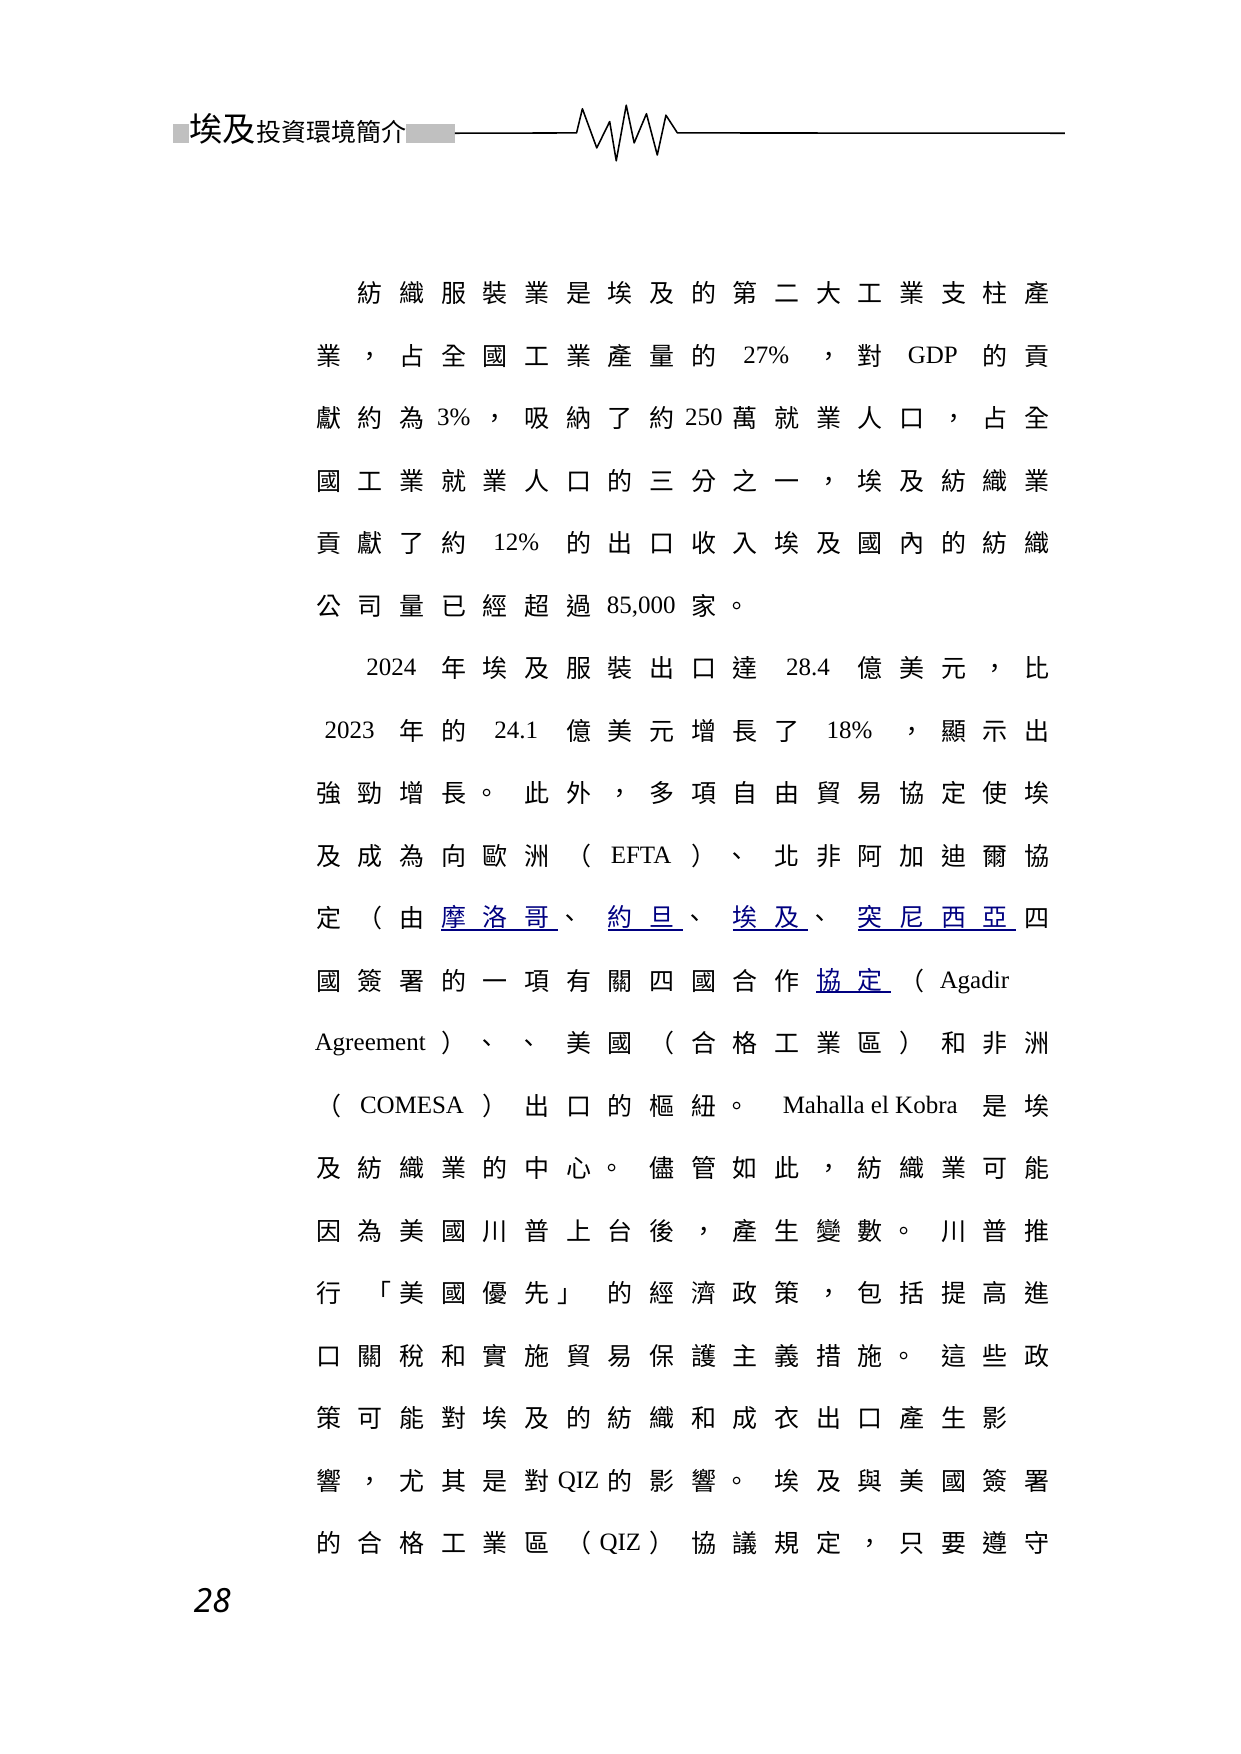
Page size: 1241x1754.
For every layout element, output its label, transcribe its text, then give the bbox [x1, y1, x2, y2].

text 紡織服裝業是埃及的第二大工業支柱產業，占全國工業產量的27%，對GDP的貢獻約為3%，吸納了約250萬就業人口，占全國工業就業人口的三分之一，埃及紡織業貢獻了約12%的出口收入埃及國內的紡織公司量已經超過85,000家。 [281, 250, 1058, 625]
text 2024年埃及服裝出口達28.4億美元，比2023年的24.1億美元增長了18%，顯示出強勁增長。此外，多項自由貿易協定使埃及成為向歐洲（EFTA）、北非阿加迪爾協定（由摩洛哥、約旦、埃及、突尼西亞四國簽署的一項有關四國合作協定（Agadir Agreement）、、美國（合格工業區）和非洲（COMESA）出口的樞紐。Mahalla el Kobra是埃及紡織業的中心。儘管如此，紡織業可能因為美國川普上台後，產生變數。川普推行「美國優先」的經濟政策，包括提高進口關稅和實施貿易保護主義措施。這些政策可能對埃及的紡織和成衣出口產生影響，尤其是對QIZ的影響。埃及與美國簽署的合格工業區（QIZ）協議規定，只要遵守 [281, 625, 1058, 1563]
